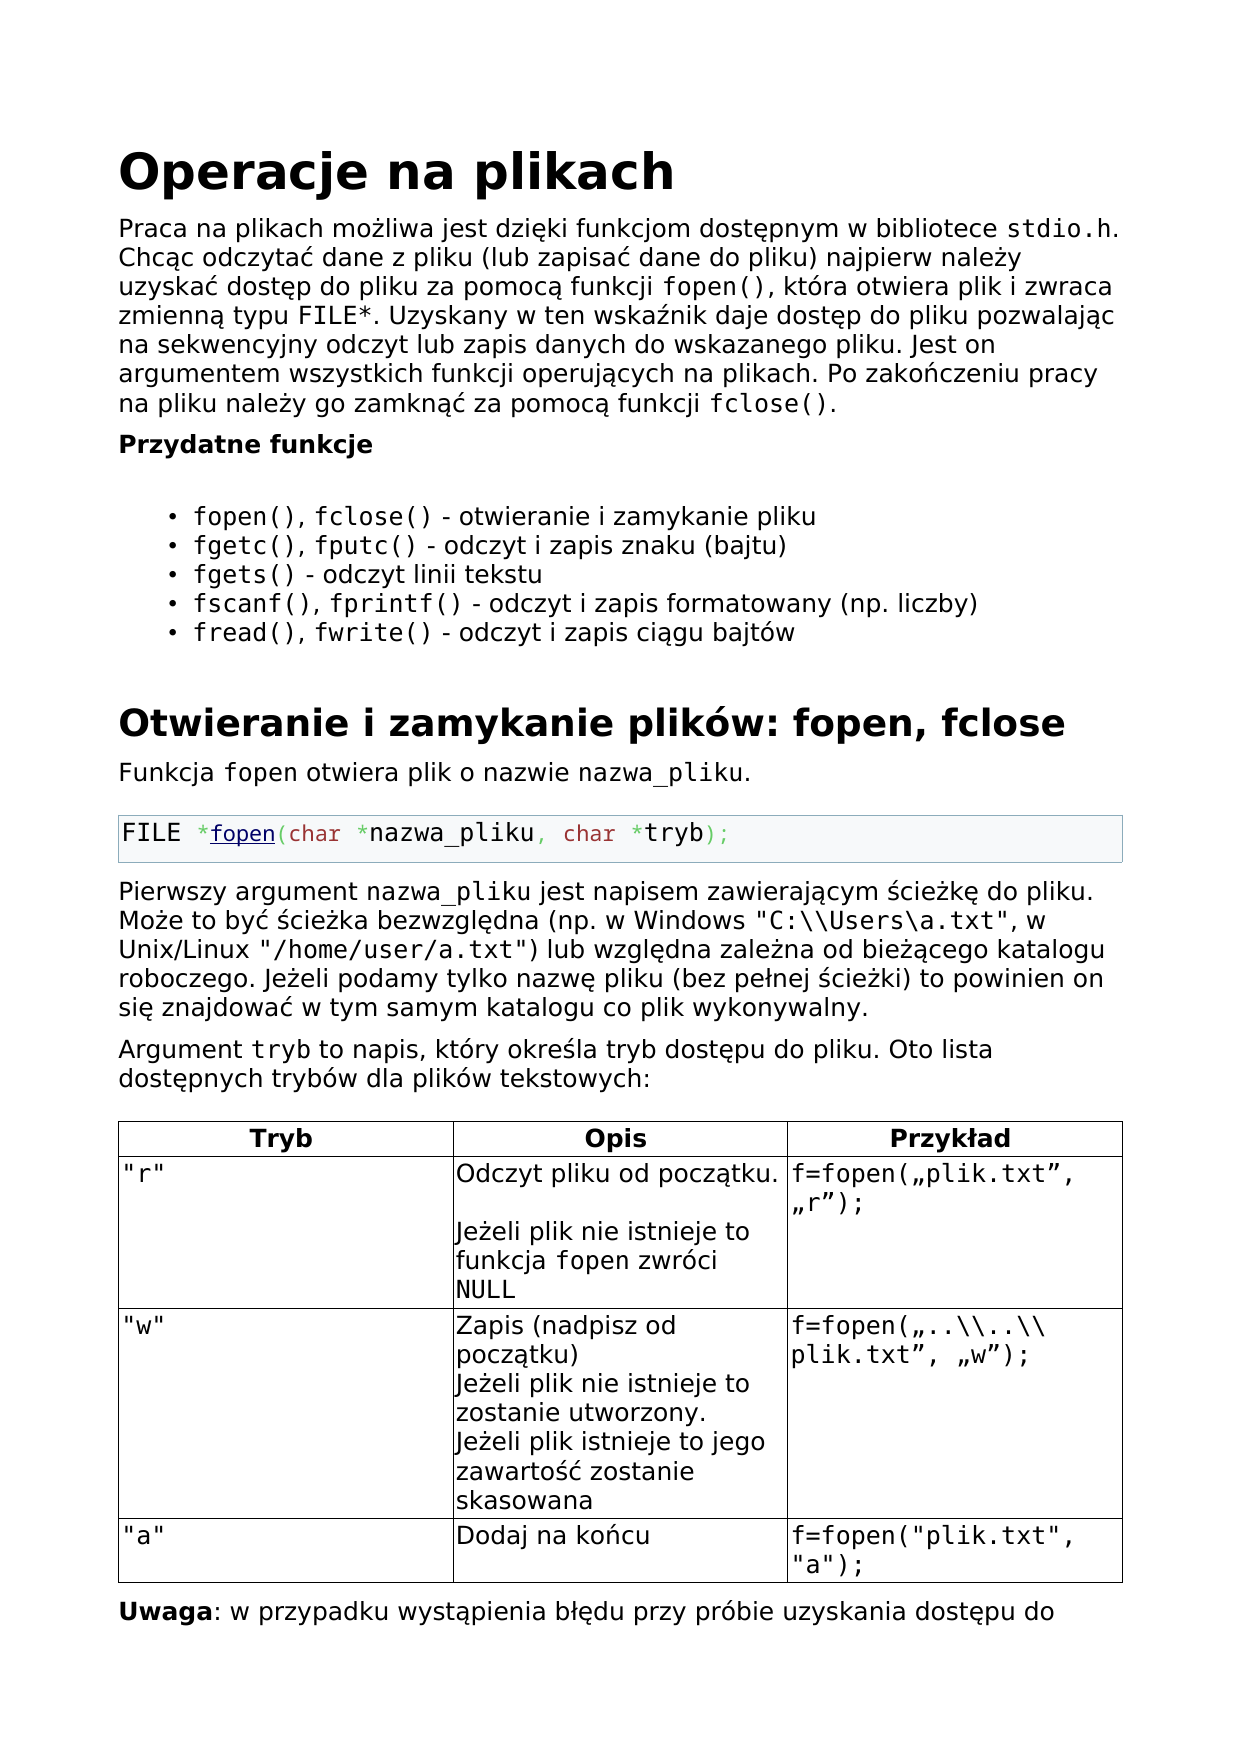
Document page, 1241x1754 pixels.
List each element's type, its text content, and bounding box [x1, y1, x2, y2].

text Pierwszy argument nazwa_pliku jest napisem zawierającym ścieżkę do pliku. Może to być ścieżka bezwzględna (np. w Windows "C:\\Users\a.txt", w Unix/Linux "/home/user/a.txt") lub względna zależna od bieżącego katalogu roboczego. Jeżeli podamy tylko nazwę pliku (bez pełnej ścieżki) to powinien on się znajdować w tym samym katalogu co plik wykonywalny. [118, 877, 1122, 1023]
table_cell f=fopen(„..\\..\\plik.txt”, „w”); [788, 1309, 1122, 1518]
table_cell "a" [119, 1519, 453, 1582]
list fscanf(), fprintf() - odczyt i zapis formatowany (np. liczby) [177, 589, 1122, 618]
text Argument tryb to napis, który określa tryb dostępu do pliku. Oto lista dostępnych trybów dla plików tekstowych: [118, 1035, 1122, 1094]
table_header FILE *fopen(char *nazwa_pliku, char *tryb); [119, 816, 1122, 862]
table_cell "w" [119, 1309, 453, 1518]
table_cell f=fopen(„plik.txt”, „r”); [788, 1157, 1122, 1308]
table_cell Odczyt pliku od początku. Jeżeli plik nie istnieje to funkcja fopen zwróci NULL [454, 1157, 787, 1308]
table_cell f=fopen("plik.txt", "a"); [788, 1519, 1122, 1582]
list fread(), fwrite() - odczyt i zapis ciągu bajtów [177, 618, 1122, 647]
list fgets() - odczyt linii tekstu [177, 560, 1122, 589]
table_header Tryb [119, 1122, 453, 1156]
table_cell "r" [119, 1157, 453, 1308]
text Funkcja fopen otwiera plik o nazwie nazwa_pliku. [118, 758, 1122, 787]
text Praca na plikach możliwa jest dzięki funkcjom dostępnym w bibliotece stdio.h. Chcąc odczytać dane z pliku (lub zapisać dane do pliku) najpierw należy uzyskać dostęp do pliku za pomocą funkcji fopen(), która otwiera plik i zwraca zmienną typu FILE*. Uzyskany w ten wskaźnik daje dostęp do pliku pozwalając na sekwencyjny odczyt lub zapis danych do wskazanego pliku. Jest on argumentem wszystkich funkcji operujących na plikach. Po zakończeniu pracy na pliku należy go zamknąć za pomocą funkcji fclose(). [118, 214, 1122, 418]
table_header Opis [454, 1122, 787, 1156]
table_header Przykład [788, 1122, 1122, 1156]
list fopen(), fclose() - otwieranie i zamykanie pliku [177, 502, 1122, 531]
text Uwaga: w przypadku wystąpienia błędu przy próbie uzyskania dostępu do [118, 1597, 1122, 1626]
text Przydatne funkcje [118, 431, 1122, 460]
table_cell Zapis (nadpisz od początku) Jeżeli plik nie istnieje to zostanie utworzony. Jeżeli plik istnieje to jego zawartość zostanie skasowana [454, 1309, 787, 1518]
list fgetc(), fputc() - odczyt i zapis znaku (bajtu) [177, 531, 1122, 560]
subtitle Otwieranie i zamykanie plików: fopen, fclose [118, 702, 1122, 746]
subtitle Operacje na plikach [118, 143, 1122, 201]
table_cell Dodaj na końcu [454, 1519, 787, 1582]
